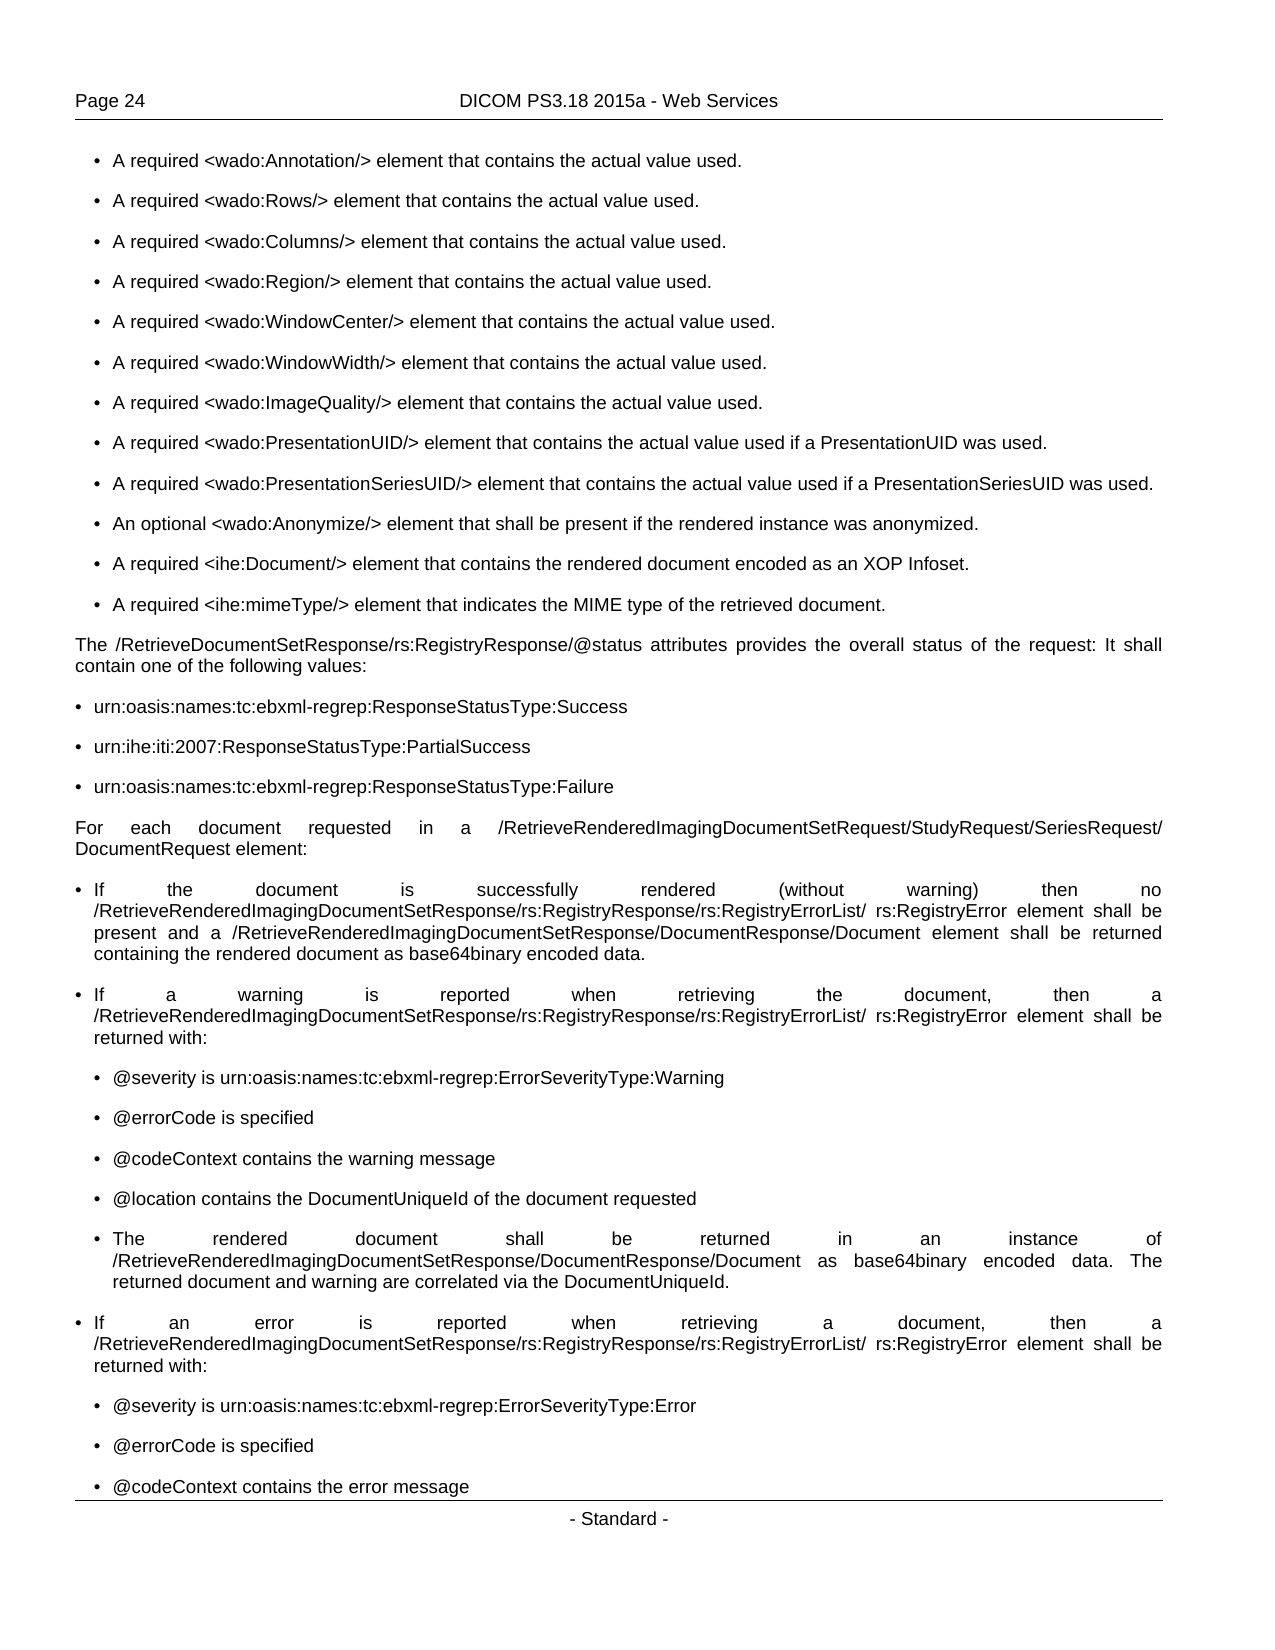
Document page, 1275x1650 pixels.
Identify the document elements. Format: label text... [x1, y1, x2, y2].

list @codeContext contains the warning message [94, 1147, 1162, 1169]
list An optional <wado:Anonymize/> element that shall be present if the rendered instance was anonymized. [94, 513, 1162, 534]
list A required <wado:Annotation/> element that contains the actual value used. [94, 150, 1162, 172]
list A required <wado:WindowCenter/> element that contains the actual value used. [94, 311, 1162, 333]
list The rendered document shall be returned in an instance of /RetrieveRenderedImagingDocumentSetResponse/DocumentResponse/Document as base64binary encoded data. The returned document and warning are correlated via the DocumentUniqueId. [94, 1228, 1162, 1293]
list A required <ihe:Document/> element that contains the rendered document encoded as an XOP Infoset. [94, 553, 1162, 575]
text The /RetrieveDocumentSetResponse/rs:RegistryResponse/@status attributes provides the overall status of the request: It shall contain one of the following values: [75, 634, 1162, 677]
list If the document is successfully rendered (without warning) then no /RetrieveRenderedImagingDocumentSetResponse/rs:RegistryResponse/rs:RegistryErrorList/ rs:RegistryError element shall be present and a /RetrieveRenderedImagingDocumentSetResponse/DocumentResponse/Document element shall be returned containing the rendered document as base64binary encoded data. [75, 878, 1162, 965]
text For each document requested in a /RetrieveRenderedImagingDocumentSetRequest/StudyRequest/SeriesRequest/DocumentRequest element: [75, 817, 1162, 860]
list A required <wado:Columns/> element that contains the actual value used. [94, 231, 1162, 252]
list @severity is urn:oasis:names:tc:ebxml-regrep:ErrorSeverityType:Warning [94, 1067, 1162, 1088]
list A required <wado:Region/> element that contains the actual value used. [94, 271, 1162, 292]
list A required <wado:PresentationSeriesUID/> element that contains the actual value used if a PresentationSeriesUID was used. [94, 472, 1162, 494]
list @errorCode is specified [94, 1107, 1162, 1129]
list A required <wado:Rows/> element that contains the actual value used. [94, 190, 1162, 212]
list A required <wado:PresentationUID/> element that contains the actual value used if a PresentationUID was used. [94, 432, 1162, 454]
list urn:oasis:names:tc:ebxml-regrep:ResponseStatusType:Success [75, 696, 1162, 717]
list If a warning is reported when retrieving the document, then a /RetrieveRenderedImagingDocumentSetResponse/rs:RegistryResponse/rs:RegistryErrorList/ rs:RegistryError element shall be returned with: [75, 983, 1162, 1048]
list A required <ihe:mimeType/> element that indicates the MIME type of the retrieved document. [94, 593, 1162, 615]
list @errorCode is specified [94, 1435, 1162, 1457]
list If an error is reported when retrieving a document, then a /RetrieveRenderedImagingDocumentSetResponse/rs:RegistryResponse/rs:RegistryErrorList/ rs:RegistryError element shall be returned with: [75, 1312, 1162, 1376]
list A required <wado:WindowWidth/> element that contains the actual value used. [94, 352, 1162, 373]
list @codeContext contains the error message [94, 1476, 1162, 1497]
list urn:ihe:iti:2007:ResponseStatusType:PartialSuccess [75, 736, 1162, 757]
list @severity is urn:oasis:names:tc:ebxml-regrep:ErrorSeverityType:Error [94, 1395, 1162, 1417]
list urn:oasis:names:tc:ebxml-regrep:ResponseStatusType:Failure [75, 776, 1162, 798]
list @location contains the DocumentUniqueId of the document requested [94, 1188, 1162, 1209]
list A required <wado:ImageQuality/> element that contains the actual value used. [94, 392, 1162, 413]
